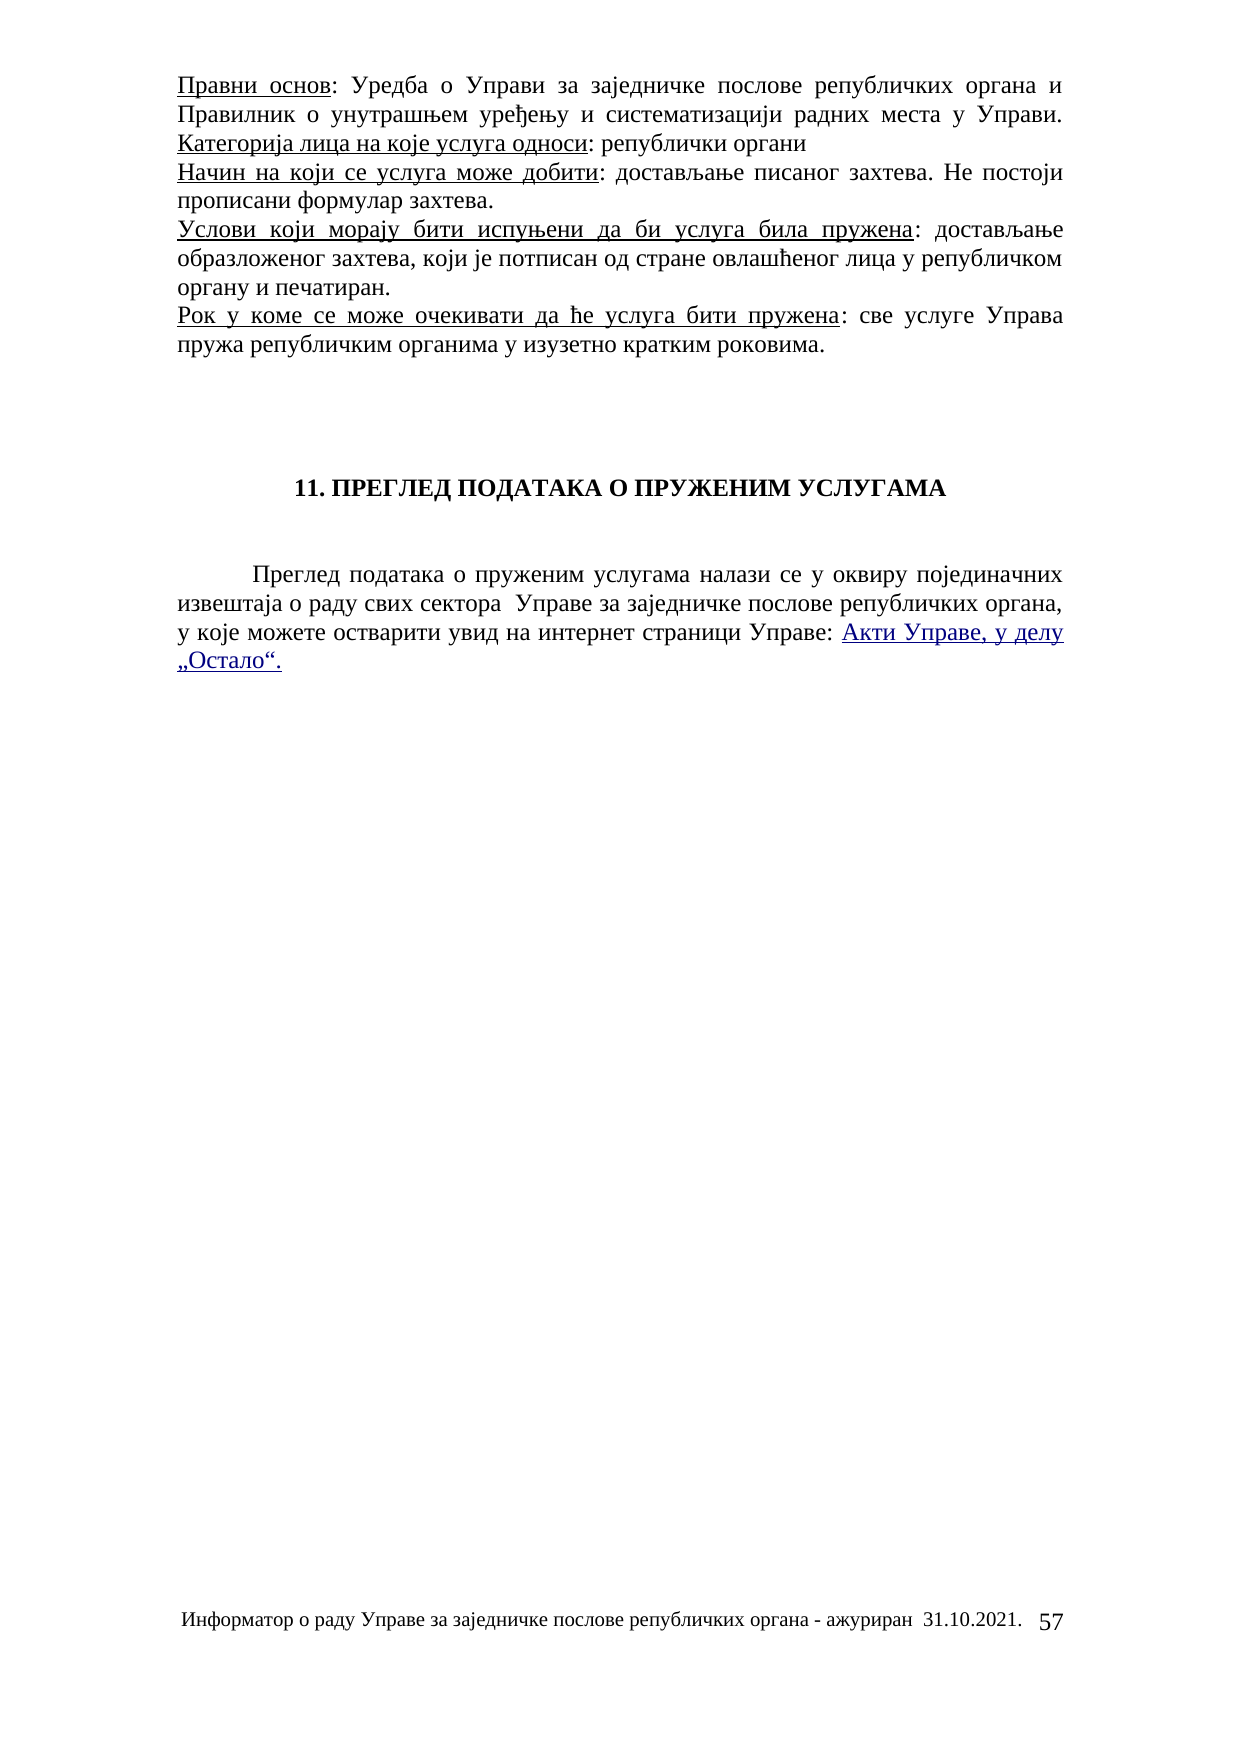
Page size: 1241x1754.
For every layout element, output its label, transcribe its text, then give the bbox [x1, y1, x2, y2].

text Начин на који се услуга може добити: достављање писаног захтева. Не постоји прописани формулар захтева. [177, 157, 1063, 214]
text Преглед података о пруженим услугама налази се у оквиру појединачних извештаја о раду свих сектора Управе за заједничке послове републичких органа, у које можете остварити увид на интернет страници Управе: Акти Управе, у делу „Остало“. [177, 559, 1063, 674]
text 11. ПРЕГЛЕД ПОДАТАКА О ПРУЖЕНИМ УСЛУГАМА [177, 473, 1063, 502]
text Услови који морају бити испуњени да би услуга била пружена: достављање образложеног захтева, који је потписан од стране овлашћеног лица у републичком органу и печатиран. [177, 214, 1063, 301]
text Рок у коме се може очекивати да ће услуга бити пружена: све услуге Управа пружа републичким органима у изузетно кратким роковима. [177, 301, 1063, 358]
text Правни основ: Уредба о Управи за заједничке послове републичких органа и Правилник о унутрашњем уређењу и систематизацији радних места у Управи. Категорија лица на које услуга односи: републички органи [177, 71, 1063, 157]
